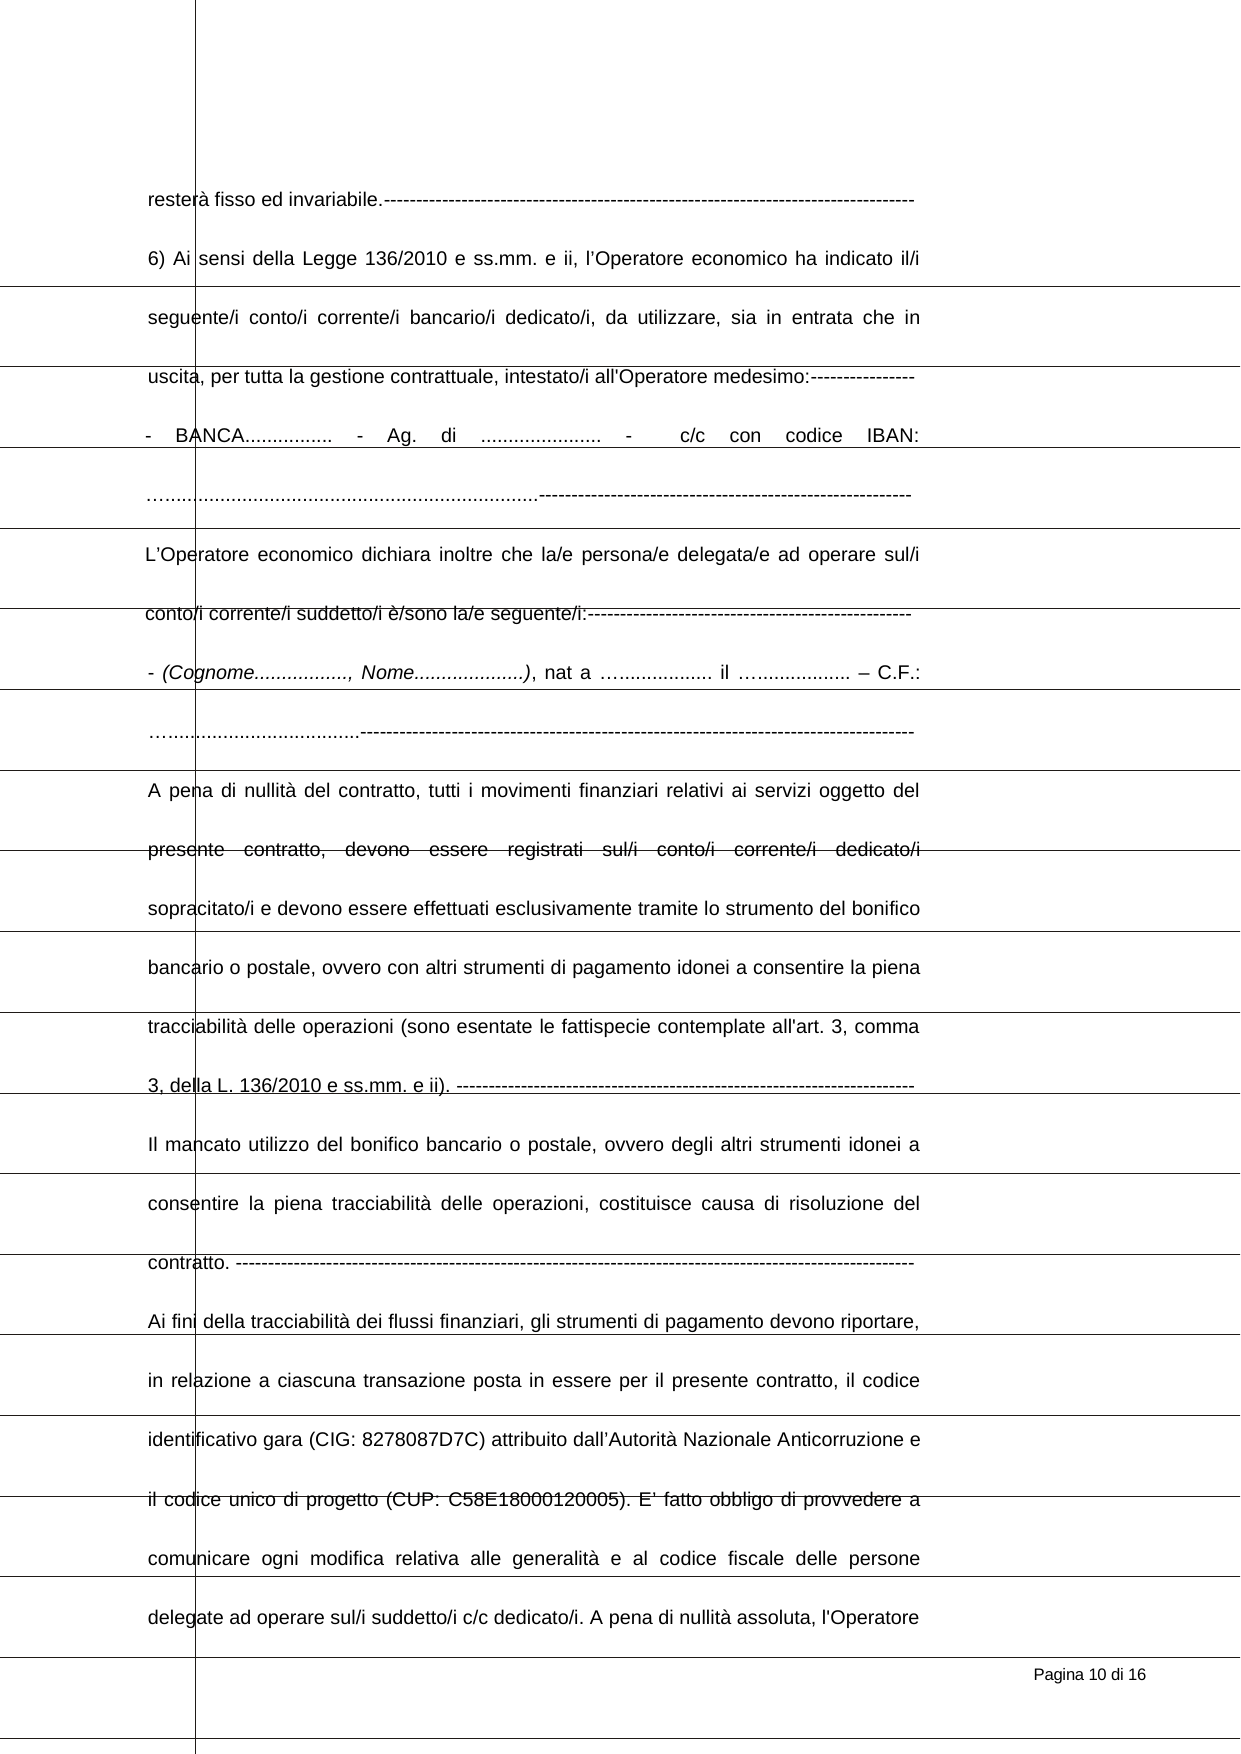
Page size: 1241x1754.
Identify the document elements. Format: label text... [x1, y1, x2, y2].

list - (Cognome................., Nome....................), nat a …................. il …................. – C.F.: …................................... [148, 632, 921, 750]
text Ai fini della tracciabilità dei flussi finanziari, gli strumenti di pagamento devono riportare, in relazione a ciascuna transazione posta in essere per il presente contratto, il codice identificativo gara (CIG: 8278087D7C) attribuito dall’Autorità Nazionale Anticorruzione e il codice unico di progetto (CUP: C58E18000120005). E’ fatto obbligo di provvedere a comunicare ogni modifica relativa alle generalità e al codice fiscale delle persone delegate ad operare sul/i suddetto/i c/c dedicato/i. A pena di nullità assoluta, l'Operatore [148, 1282, 921, 1636]
list resterà fisso ed invariabile. [148, 159, 921, 218]
list 6) Ai sensi della Legge 136/2010 e ss.mm. e ii, l’Operatore economico ha indicato il/i seguente/i conto/i corrente/i bancario/i dedicato/i, da utilizzare, sia in entrata che in uscita, per tutta la gestione contrattuale, intestato/i all'Operatore medesimo: [148, 218, 921, 396]
text Il mancato utilizzo del bonifico bancario o postale, ovvero degli altri strumenti idonei a consentire la piena tracciabilità delle operazioni, costituisce causa di risoluzione del contratto. [148, 1104, 921, 1282]
list - BANCA................ - Ag. di ...................... - c/c con codice IBAN: ….................................................................... [145, 396, 921, 514]
text A pena di nullità del contratto, tutti i movimenti finanziari relativi ai servizi oggetto del presente contratto, devono essere registrati sul/i conto/i corrente/i dedicato/i sopracitato/i e devono essere effettuati esclusivamente tramite lo strumento del bonifico bancario o postale, ovvero con altri strumenti di pagamento idonei a consentire la piena tracciabilità delle operazioni (sono esentate le fattispecie contemplate all'art. 3, comma 3, della L. 136/2010 e ss.mm. e ii). [148, 750, 921, 1104]
list L’Operatore economico dichiara inoltre che la/e persona/e delegata/e ad operare sul/i conto/i corrente/i suddetto/i è/sono la/e seguente/i: [145, 514, 921, 632]
